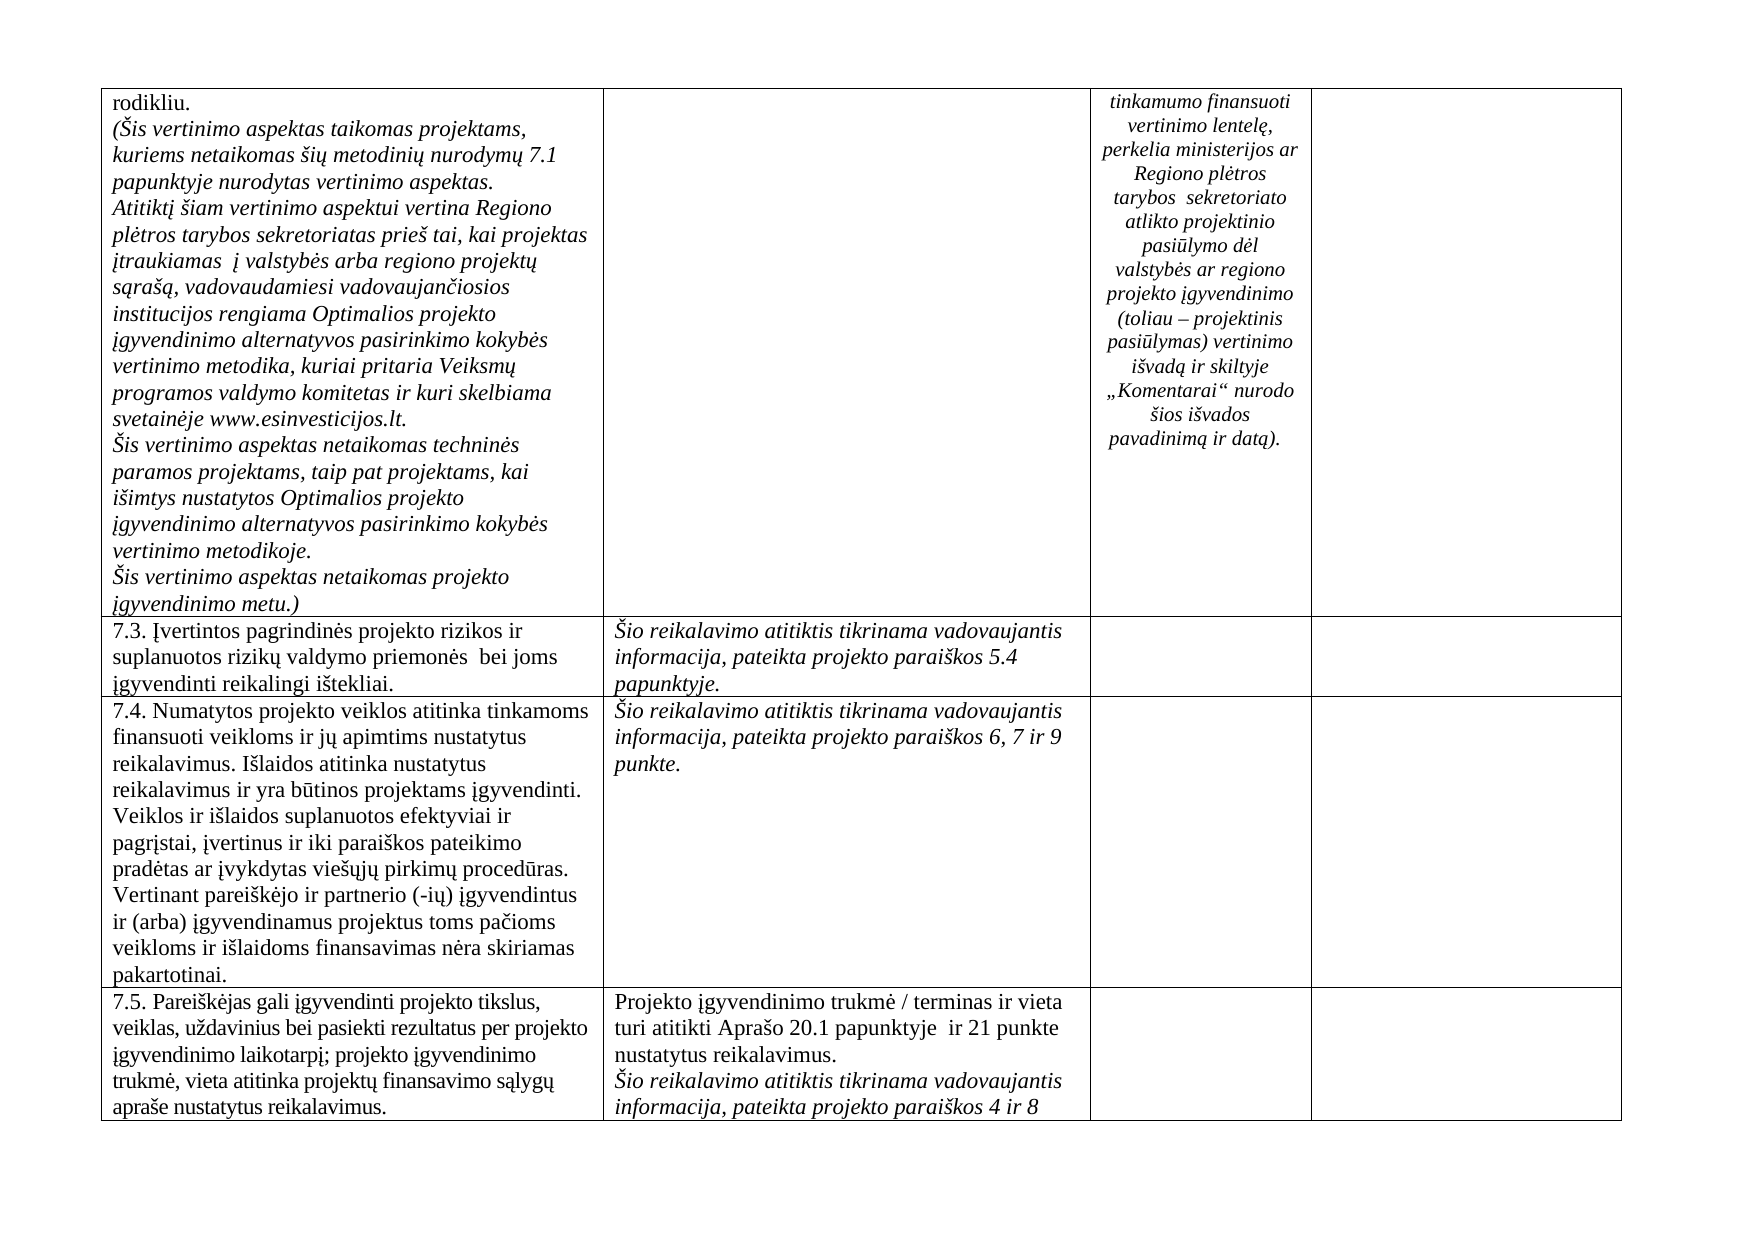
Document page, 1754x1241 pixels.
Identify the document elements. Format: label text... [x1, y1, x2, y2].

table_cell 7.5. Pareiškėjas gali įgyvendinti projekto tikslus, veiklas, uždavinius bei pasiekti rezultatus per projekto įgyvendinimo laikotarpį; projekto įgyvendinimo trukmė, vieta atitinka projektų finansavimo sąlygų apraše nustatytus reikalavimus. [102, 988, 603, 1120]
table_cell rodikliu. (Šis vertinimo aspektas taikomas projektams, kuriems netaikomas šių metodinių nurodymų 7.1 papunktyje nurodytas vertinimo aspektas. Atitiktį šiam vertinimo aspektui vertina Regiono plėtros tarybos sekretoriatas prieš tai, kai projektas įtraukiamas į valstybės arba regiono projektų sąrašą, vadovaudamiesi vadovaujančiosios institucijos rengiama Optimalios projekto įgyvendinimo alternatyvos pasirinkimo kokybės vertinimo metodika, kuriai pritaria Veiksmų programos valdymo komitetas ir kuri skelbiama svetainėje www.esinvesticijos.lt. Šis vertinimo aspektas netaikomas techninės paramos projektams, taip pat projektams, kai išimtys nustatytos Optimalios projekto įgyvendinimo alternatyvos pasirinkimo kokybės vertinimo metodikoje. Šis vertinimo aspektas netaikomas projekto įgyvendinimo metu.) [102, 89, 603, 616]
table_cell tinkamumo finansuoti vertinimo lentelę, perkelia ministerijos ar Regiono plėtros tarybos sekretoriato atlikto projektinio pasiūlymo dėl valstybės ar regiono projekto įgyvendinimo (toliau – projektinis pasiūlymas) vertinimo išvadą ir skiltyje „Komentarai“ nurodo šios išvados pavadinimą ir datą). [1091, 89, 1311, 616]
table_cell [1312, 697, 1621, 987]
table_cell [1312, 988, 1621, 1120]
table_cell 7.4. Numatytos projekto veiklos atitinka tinkamoms finansuoti veikloms ir jų apimtims nustatytus reikalavimus. Išlaidos atitinka nustatytus reikalavimus ir yra būtinos projektams įgyvendinti. Veiklos ir išlaidos suplanuotos efektyviai ir pagrįstai, įvertinus ir iki paraiškos pateikimo pradėtas ar įvykdytas viešųjų pirkimų procedūras. Vertinant pareiškėjo ir partnerio (-ių) įgyvendintus ir (arba) įgyvendinamus projektus toms pačioms veikloms ir išlaidoms finansavimas nėra skiriamas pakartotinai. [102, 697, 603, 987]
table_cell 7.3. Įvertintos pagrindinės projekto rizikos ir suplanuotos rizikų valdymo priemonės bei joms įgyvendinti reikalingi ištekliai. [102, 617, 603, 696]
table_cell [604, 89, 1090, 616]
table_cell [1312, 617, 1621, 696]
table_cell [1091, 617, 1311, 696]
table_cell [1091, 988, 1311, 1120]
table_cell Šio reikalavimo atitiktis tikrinama vadovaujantis informacija, pateikta projekto paraiškos 6, 7 ir 9 punkte. [604, 697, 1090, 987]
table_cell Projekto įgyvendinimo trukmė / terminas ir vieta turi atitikti Aprašo 20.1 papunktyje ir 21 punkte nustatytus reikalavimus. Šio reikalavimo atitiktis tikrinama vadovaujantis informacija, pateikta projekto paraiškos 4 ir 8 [604, 988, 1090, 1120]
table_cell [1091, 697, 1311, 987]
table_cell [1312, 89, 1621, 616]
table_cell Šio reikalavimo atitiktis tikrinama vadovaujantis informacija, pateikta projekto paraiškos 5.4 papunktyje. [604, 617, 1090, 696]
